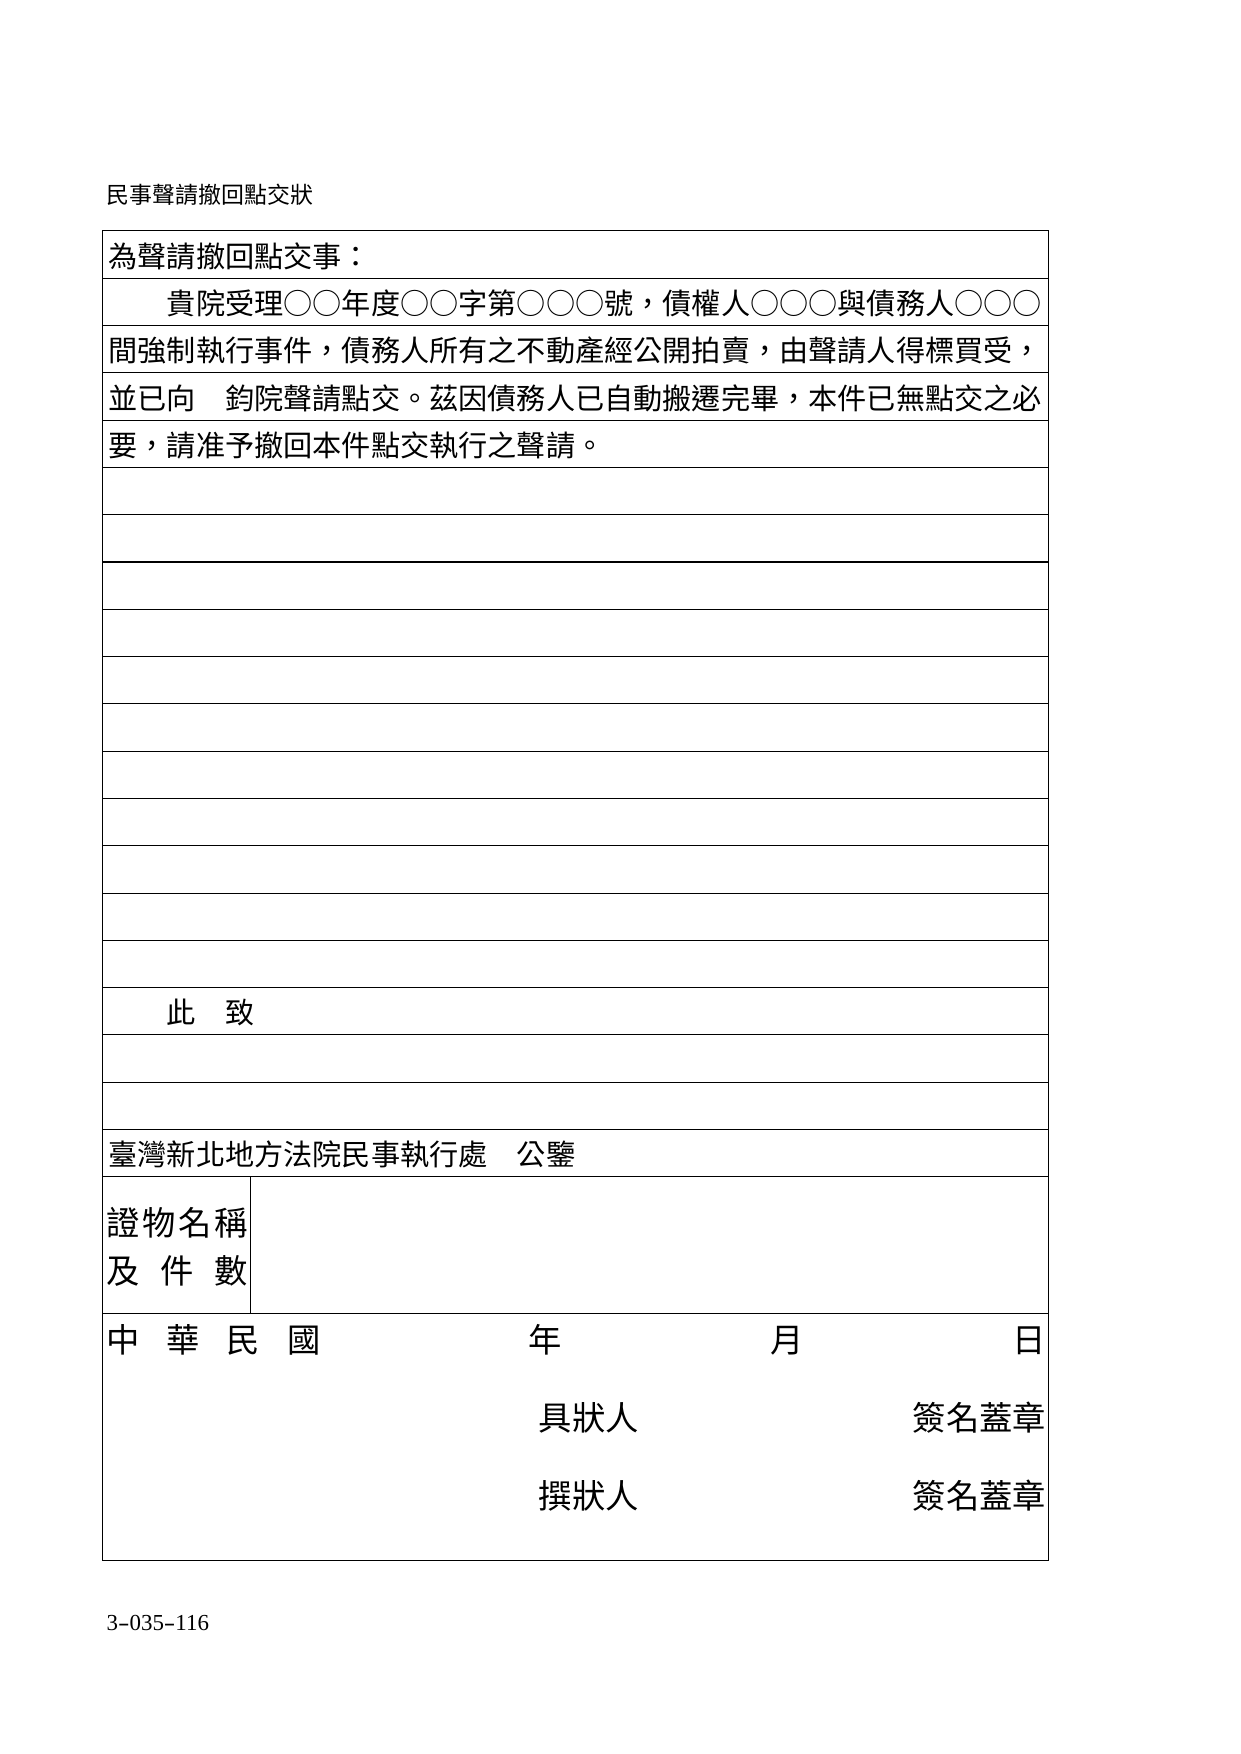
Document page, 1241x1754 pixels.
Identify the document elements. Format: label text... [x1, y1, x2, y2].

table_cell [103, 894, 1048, 940]
table_cell [103, 515, 1048, 561]
table_cell 貴院受理○○年度○○字第○○○號，債權人○○○與債務人○○○ [103, 279, 1048, 325]
table_cell 為聲請撤回點交事： [103, 231, 1048, 278]
table_cell 證物名稱 及件數 [103, 1177, 250, 1313]
table_cell 中華民國 年 月 日 具狀人 簽名蓋章 撰狀人 簽名蓋章 [103, 1314, 1048, 1559]
table_cell [251, 1177, 1048, 1313]
table_cell 並已向 鈞院聲請點交。茲因債務人已自動搬遷完畢，本件已無點交之必 [103, 373, 1048, 419]
table_cell 間強制執行事件，債務人所有之不動產經公開拍賣，由聲請人得標買受， [103, 326, 1048, 372]
table_cell [103, 799, 1048, 845]
table_cell [103, 941, 1048, 987]
table_cell 要，請准予撤回本件點交執行之聲請。 [103, 421, 1048, 467]
table_cell [103, 657, 1048, 703]
table_cell [103, 563, 1048, 609]
table_cell [103, 610, 1048, 656]
table_cell 臺灣新北地方法院民事執行處 公鑒 [103, 1130, 1048, 1176]
table_cell 此 致 [103, 988, 1048, 1034]
table_cell [103, 752, 1048, 798]
table_cell [103, 846, 1048, 892]
table_cell [103, 1083, 1048, 1129]
table_cell [103, 704, 1048, 751]
table_cell [103, 468, 1048, 514]
table_cell [103, 1035, 1048, 1082]
